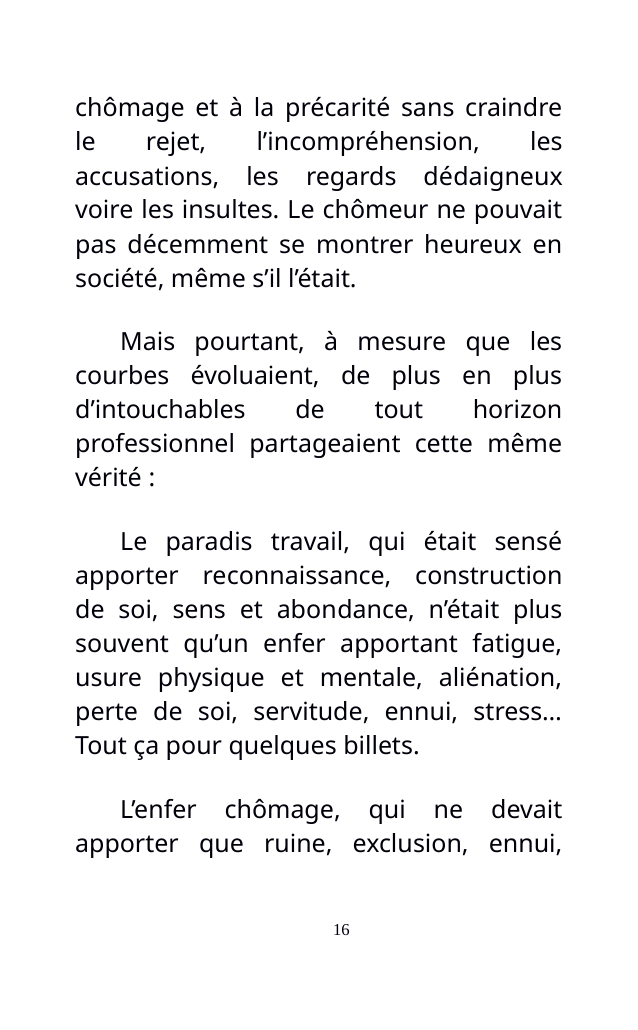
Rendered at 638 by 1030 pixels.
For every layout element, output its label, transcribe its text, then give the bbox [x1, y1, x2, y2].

text Mais pourtant, à mesure que les courbes évoluaient, de plus en plus d’intouchables de tout horizon professionnel partageaient cette même vérité : [75, 324, 562, 494]
text chô­mage et à la précarité sans craindre le rejet, l’in­compréhension, les accusations, les regards dé­daigneux voire les insultes. Le chômeur ne pouvait pas décemment se montrer heureux en société, même s’il l’était. [75, 90, 562, 294]
text Le paradis travail, qui était sensé apporter re­connaissance, construction de soi, sens et abon­dance, n’était plus souvent qu’un enfer apportant fatigue, usure physique et mentale, aliénation, perte de soi, servitude, ennui, stress… Tout ça pour quelques billets. [75, 524, 562, 762]
text L’enfer chômage, qui ne devait apporter que ruine, exclusion, ennui, [75, 792, 562, 860]
